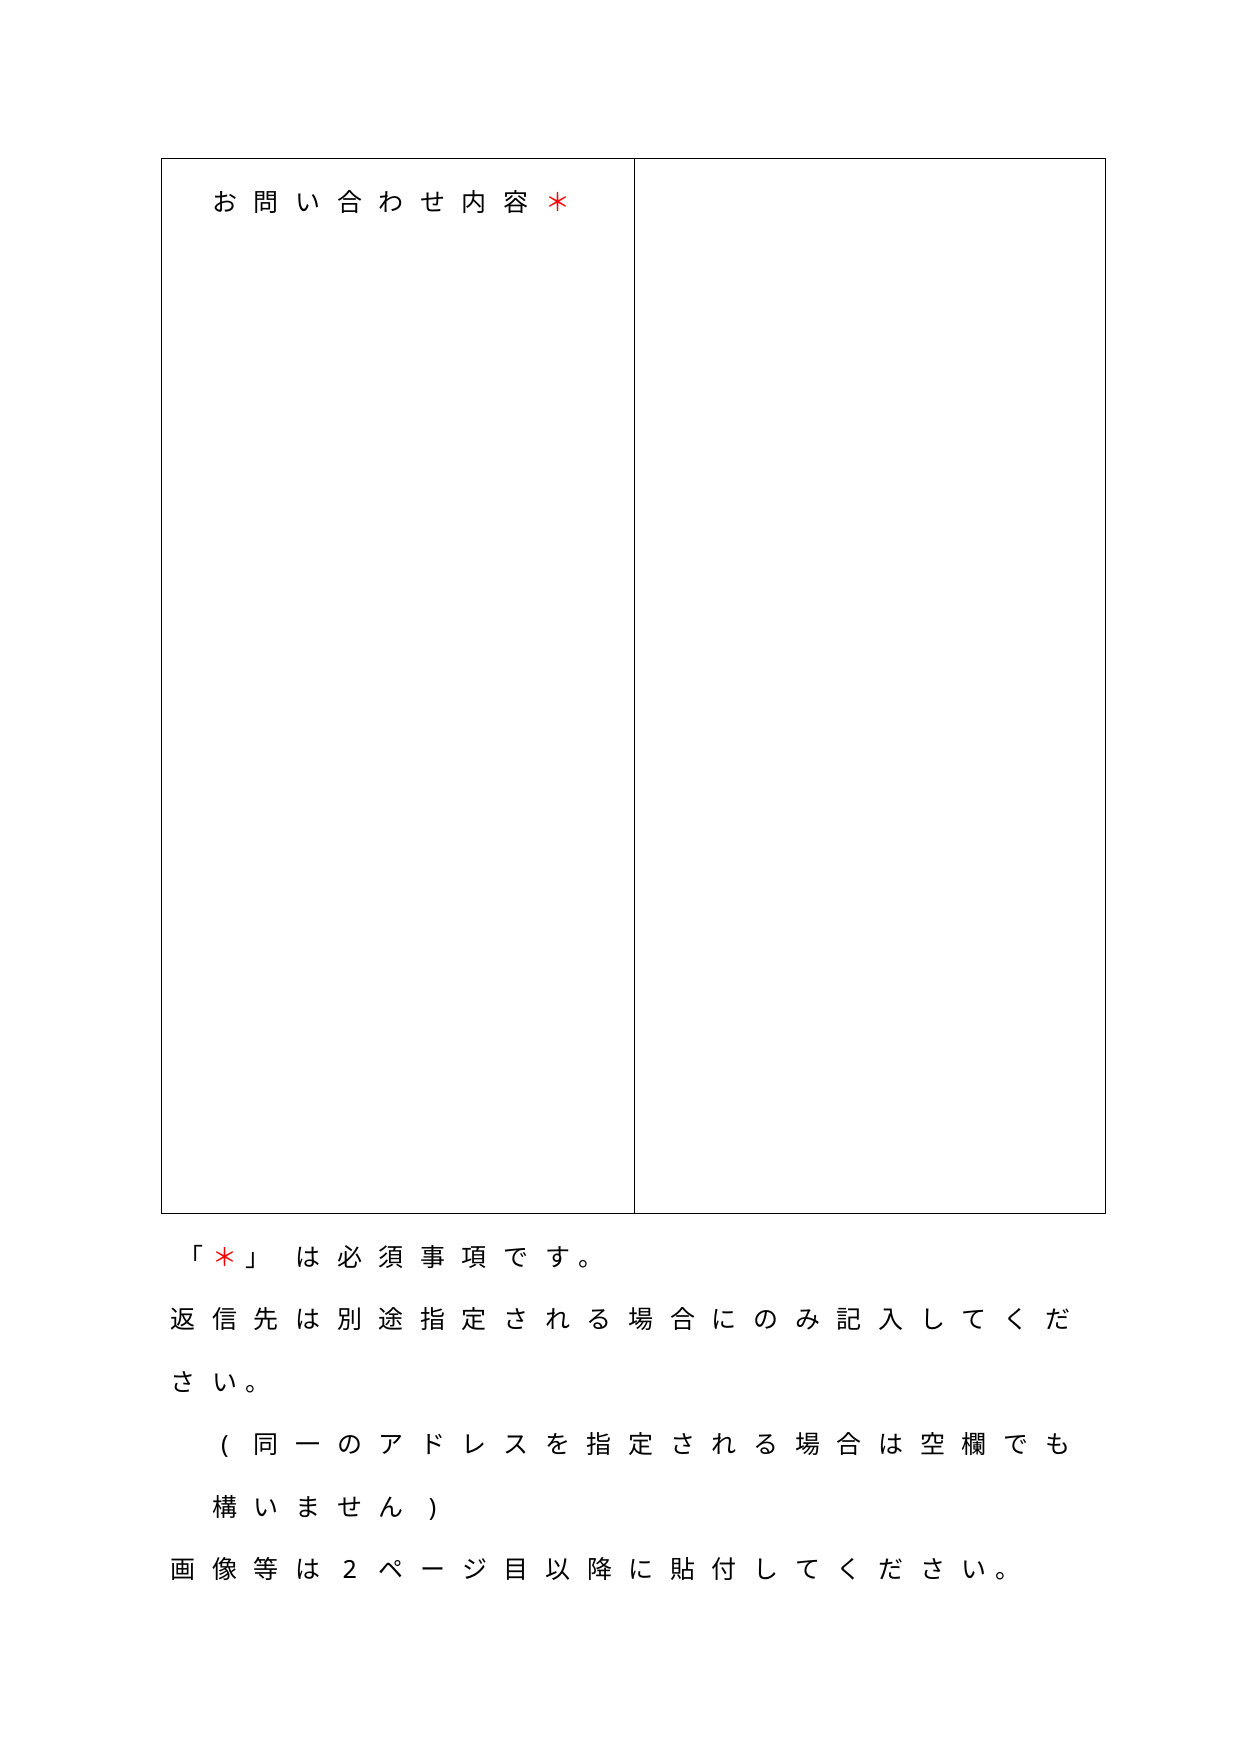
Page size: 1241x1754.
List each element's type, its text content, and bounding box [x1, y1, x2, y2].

text 「＊」は必須事項です。 [162, 1214, 1078, 1276]
text 画像等は2ページ目以降に貼付してください。 [162, 1526, 1078, 1589]
text 返信先は別途指定される場合にのみ記入してください。 [162, 1276, 1078, 1401]
table_cell [635, 159, 1105, 1213]
text (同一のアドレスを指定される場合は空欄でも構いません) [185, 1401, 1078, 1526]
table_cell お問い合わせ内容＊ [162, 159, 634, 1213]
